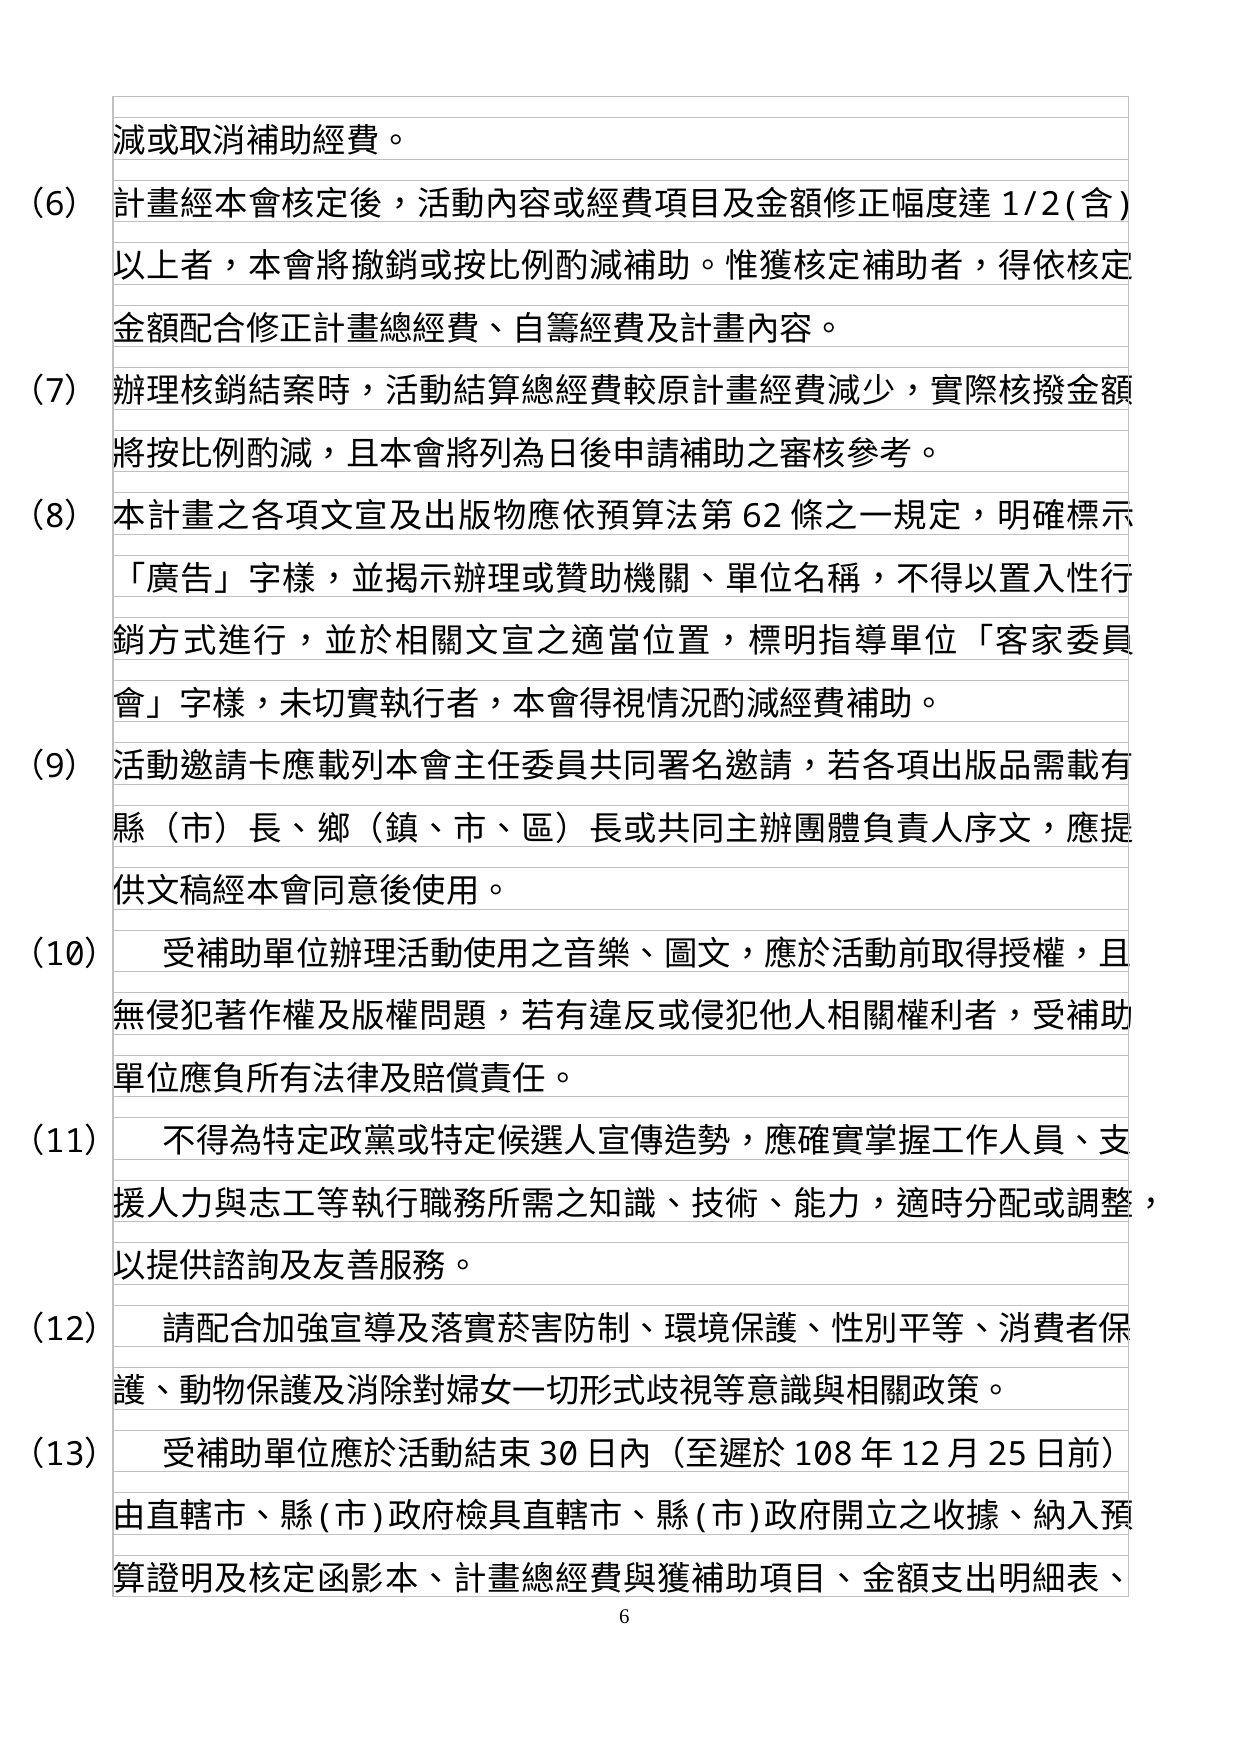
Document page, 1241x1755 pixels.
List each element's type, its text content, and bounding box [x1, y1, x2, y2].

list 本計畫之各項文宣及出版物應依預算法第62條之一規定，明確標示「廣告」字樣，並揭示辦理或贊助機關、單位名稱，不得以置入性行銷方式進行，並於相關文宣之適當位置，標明指導單位「客家委員會」字樣，未切實執行者，本會得視情況酌減經費補助。 [114, 618, 1128, 659]
list 本計畫之各項文宣及出版物應依預算法第62條之一規定，明確標示「廣告」字樣，並揭示辦理或贊助機關、單位名稱，不得以置入性行銷方式進行，並於相關文宣之適當位置，標明指導單位「客家委員會」字樣，未切實執行者，本會得視情況酌減經費補助。 [114, 681, 1128, 721]
list 受補助單位應於活動結束30日內（至遲於108年12月25日前），由直轄市、縣(市)政府檢具直轄市、縣(市)政府開立之收據、納入預算證明及核定函影本、計畫總經費與獲補助項目、金額支出明細表、結案成果報告書與光碟各1份，函送本會結案核銷，如補助用途不符者，本會得要求改善或不認列該項補助經費。 [114, 1535, 1128, 1555]
list 經核定之補助計畫，不得擅自更改活動內容、時間、地點、場地，因故須變更計畫，應於活動執行15日前，事先函報本會備查，本會得酌減或取消補助經費。 [114, 118, 1128, 159]
list 受補助單位應於活動結束30日內（至遲於108年12月25日前），由直轄市、縣(市)政府檢具直轄市、縣(市)政府開立之收據、納入預算證明及核定函影本、計畫總經費與獲補助項目、金額支出明細表、結案成果報告書與光碟各1份，函送本會結案核銷，如補助用途不符者，本會得要求改善或不認列該項補助經費。 [114, 1472, 1128, 1492]
list 不得為特定政黨或特定候選人宣傳造勢，應確實掌握工作人員、支援人力與志工等執行職務所需之知識、技術、能力，適時分配或調整，以提供諮詢及友善服務。 [114, 1097, 1128, 1117]
list 受補助單位應於活動結束30日內（至遲於108年12月25日前），由直轄市、縣(市)政府檢具直轄市、縣(市)政府開立之收據、納入預算證明及核定函影本、計畫總經費與獲補助項目、金額支出明細表、結案成果報告書與光碟各1份，函送本會結案核銷，如補助用途不符者，本會得要求改善或不認列該項補助經費。 [11, 1409, 112, 1596]
list 活動邀請卡應載列本會主任委員共同署名邀請，若各項出版品需載有縣（市）長、鄉（鎮、市、區）長或共同主辦團體負責人序文，應提供文稿經本會同意後使用。 [114, 743, 1128, 784]
list 活動邀請卡應載列本會主任委員共同署名邀請，若各項出版品需載有縣（市）長、鄉（鎮、市、區）長或共同主辦團體負責人序文，應提供文稿經本會同意後使用。 [114, 722, 1128, 742]
list 不得為特定政黨或特定候選人宣傳造勢，應確實掌握工作人員、支援人力與志工等執行職務所需之知識、技術、能力，適時分配或調整，以提供諮詢及友善服務。 [114, 1160, 1128, 1180]
list 請配合加強宣導及落實菸害防制、環境保護、性別平等、消費者保護、動物保護及消除對婦女一切形式歧視等意識與相關政策。 [114, 1368, 1128, 1409]
list 受補助單位辦理活動使用之音樂、圖文，應於活動前取得授權，且無侵犯著作權及版權問題，若有違反或侵犯他人相關權利者，受補助單位應負所有法律及賠償責任。 [114, 1056, 1128, 1096]
list 本計畫之各項文宣及出版物應依預算法第62條之一規定，明確標示「廣告」字樣，並揭示辦理或贊助機關、單位名稱，不得以置入性行銷方式進行，並於相關文宣之適當位置，標明指導單位「客家委員會」字樣，未切實執行者，本會得視情況酌減經費補助。 [114, 597, 1128, 617]
list 本計畫之各項文宣及出版物應依預算法第62條之一規定，明確標示「廣告」字樣，並揭示辦理或贊助機關、單位名稱，不得以置入性行銷方式進行，並於相關文宣之適當位置，標明指導單位「客家委員會」字樣，未切實執行者，本會得視情況酌減經費補助。 [114, 535, 1128, 555]
list 請配合加強宣導及落實菸害防制、環境保護、性別平等、消費者保護、動物保護及消除對婦女一切形式歧視等意識與相關政策。 [114, 1347, 1128, 1367]
list 經核定之補助計畫，不得擅自更改活動內容、時間、地點、場地，因故須變更計畫，應於活動執行15日前，事先函報本會備查，本會得酌減或取消補助經費。 [11, 96, 112, 159]
list 活動邀請卡應載列本會主任委員共同署名邀請，若各項出版品需載有縣（市）長、鄉（鎮、市、區）長或共同主辦團體負責人序文，應提供文稿經本會同意後使用。 [11, 721, 112, 909]
list 受補助單位應於活動結束30日內（至遲於108年12月25日前），由直轄市、縣(市)政府檢具直轄市、縣(市)政府開立之收據、納入預算證明及核定函影本、計畫總經費與獲補助項目、金額支出明細表、結案成果報告書與光碟各1份，函送本會結案核銷，如補助用途不符者，本會得要求改善或不認列該項補助經費。 [114, 1431, 1128, 1471]
list 本計畫之各項文宣及出版物應依預算法第62條之一規定，明確標示「廣告」字樣，並揭示辦理或贊助機關、單位名稱，不得以置入性行銷方式進行，並於相關文宣之適當位置，標明指導單位「客家委員會」字樣，未切實執行者，本會得視情況酌減經費補助。 [114, 493, 1128, 534]
list 受補助單位辦理活動使用之音樂、圖文，應於活動前取得授權，且無侵犯著作權及版權問題，若有違反或侵犯他人相關權利者，受補助單位應負所有法律及賠償責任。 [114, 993, 1128, 1034]
list 受補助單位辦理活動使用之音樂、圖文，應於活動前取得授權，且無侵犯著作權及版權問題，若有違反或侵犯他人相關權利者，受補助單位應負所有法律及賠償責任。 [114, 931, 1128, 971]
list 受補助單位應於活動結束30日內（至遲於108年12月25日前），由直轄市、縣(市)政府檢具直轄市、縣(市)政府開立之收據、納入預算證明及核定函影本、計畫總經費與獲補助項目、金額支出明細表、結案成果報告書與光碟各1份，函送本會結案核銷，如補助用途不符者，本會得要求改善或不認列該項補助經費。 [114, 1410, 1128, 1430]
list 辦理核銷結案時，活動結算總經費較原計畫經費減少，實際核撥金額將按比例酌減，且本會將列為日後申請補助之審核參考。 [114, 368, 1128, 409]
list 辦理核銷結案時，活動結算總經費較原計畫經費減少，實際核撥金額將按比例酌減，且本會將列為日後申請補助之審核參考。 [114, 410, 1128, 430]
list 受補助單位辦理活動使用之音樂、圖文，應於活動前取得授權，且無侵犯著作權及版權問題，若有違反或侵犯他人相關權利者，受補助單位應負所有法律及賠償責任。 [114, 1035, 1128, 1055]
list 計畫經本會核定後，活動內容或經費項目及金額修正幅度達1/2(含)以上者，本會將撤銷或按比例酌減補助。惟獲核定補助者，得依核定金額配合修正計畫總經費、自籌經費及計畫內容。 [114, 181, 1128, 221]
list 計畫經本會核定後，活動內容或經費項目及金額修正幅度達1/2(含)以上者，本會將撤銷或按比例酌減補助。惟獲核定補助者，得依核定金額配合修正計畫總經費、自籌經費及計畫內容。 [114, 285, 1128, 305]
list 活動邀請卡應載列本會主任委員共同署名邀請，若各項出版品需載有縣（市）長、鄉（鎮、市、區）長或共同主辦團體負責人序文，應提供文稿經本會同意後使用。 [114, 868, 1128, 909]
list 受補助單位應於活動結束30日內（至遲於108年12月25日前），由直轄市、縣(市)政府檢具直轄市、縣(市)政府開立之收據、納入預算證明及核定函影本、計畫總經費與獲補助項目、金額支出明細表、結案成果報告書與光碟各1份，函送本會結案核銷，如補助用途不符者，本會得要求改善或不認列該項補助經費。 [114, 1493, 1128, 1534]
list 計畫經本會核定後，活動內容或經費項目及金額修正幅度達1/2(含)以上者，本會將撤銷或按比例酌減補助。惟獲核定補助者，得依核定金額配合修正計畫總經費、自籌經費及計畫內容。 [114, 222, 1128, 242]
list 受補助單位辦理活動使用之音樂、圖文，應於活動前取得授權，且無侵犯著作權及版權問題，若有違反或侵犯他人相關權利者，受補助單位應負所有法律及賠償責任。 [11, 909, 112, 1096]
list 計畫經本會核定後，活動內容或經費項目及金額修正幅度達1/2(含)以上者，本會將撤銷或按比例酌減補助。惟獲核定補助者，得依核定金額配合修正計畫總經費、自籌經費及計畫內容。 [114, 243, 1128, 284]
list 請配合加強宣導及落實菸害防制、環境保護、性別平等、消費者保護、動物保護及消除對婦女一切形式歧視等意識與相關政策。 [114, 1306, 1128, 1346]
list 辦理核銷結案時，活動結算總經費較原計畫經費減少，實際核撥金額將按比例酌減，且本會將列為日後申請補助之審核參考。 [114, 347, 1128, 367]
list 經核定之補助計畫，不得擅自更改活動內容、時間、地點、場地，因故須變更計畫，應於活動執行15日前，事先函報本會備查，本會得酌減或取消補助經費。 [114, 97, 1128, 117]
list 受補助單位辦理活動使用之音樂、圖文，應於活動前取得授權，且無侵犯著作權及版權問題，若有違反或侵犯他人相關權利者，受補助單位應負所有法律及賠償責任。 [114, 972, 1128, 992]
list 受補助單位應於活動結束30日內（至遲於108年12月25日前），由直轄市、縣(市)政府檢具直轄市、縣(市)政府開立之收據、納入預算證明及核定函影本、計畫總經費與獲補助項目、金額支出明細表、結案成果報告書與光碟各1份，函送本會結案核銷，如補助用途不符者，本會得要求改善或不認列該項補助經費。 [114, 1556, 1128, 1596]
list 不得為特定政黨或特定候選人宣傳造勢，應確實掌握工作人員、支援人力與志工等執行職務所需之知識、技術、能力，適時分配或調整，以提供諮詢及友善服務。 [114, 1243, 1128, 1284]
list 不得為特定政黨或特定候選人宣傳造勢，應確實掌握工作人員、支援人力與志工等執行職務所需之知識、技術、能力，適時分配或調整，以提供諮詢及友善服務。 [114, 1181, 1128, 1221]
list 活動邀請卡應載列本會主任委員共同署名邀請，若各項出版品需載有縣（市）長、鄉（鎮、市、區）長或共同主辦團體負責人序文，應提供文稿經本會同意後使用。 [114, 847, 1128, 867]
list 本計畫之各項文宣及出版物應依預算法第62條之一規定，明確標示「廣告」字樣，並揭示辦理或贊助機關、單位名稱，不得以置入性行銷方式進行，並於相關文宣之適當位置，標明指導單位「客家委員會」字樣，未切實執行者，本會得視情況酌減經費補助。 [114, 472, 1128, 492]
list 計畫經本會核定後，活動內容或經費項目及金額修正幅度達1/2(含)以上者，本會將撤銷或按比例酌減補助。惟獲核定補助者，得依核定金額配合修正計畫總經費、自籌經費及計畫內容。 [114, 306, 1128, 346]
list 活動邀請卡應載列本會主任委員共同署名邀請，若各項出版品需載有縣（市）長、鄉（鎮、市、區）長或共同主辦團體負責人序文，應提供文稿經本會同意後使用。 [114, 785, 1128, 805]
list 本計畫之各項文宣及出版物應依預算法第62條之一規定，明確標示「廣告」字樣，並揭示辦理或贊助機關、單位名稱，不得以置入性行銷方式進行，並於相關文宣之適當位置，標明指導單位「客家委員會」字樣，未切實執行者，本會得視情況酌減經費補助。 [114, 556, 1128, 596]
list 本計畫之各項文宣及出版物應依預算法第62條之一規定，明確標示「廣告」字樣，並揭示辦理或贊助機關、單位名稱，不得以置入性行銷方式進行，並於相關文宣之適當位置，標明指導單位「客家委員會」字樣，未切實執行者，本會得視情況酌減經費補助。 [11, 471, 112, 721]
list 不得為特定政黨或特定候選人宣傳造勢，應確實掌握工作人員、支援人力與志工等執行職務所需之知識、技術、能力，適時分配或調整，以提供諮詢及友善服務。 [11, 1096, 112, 1284]
list 受補助單位辦理活動使用之音樂、圖文，應於活動前取得授權，且無侵犯著作權及版權問題，若有違反或侵犯他人相關權利者，受補助單位應負所有法律及賠償責任。 [114, 910, 1128, 930]
list 本計畫之各項文宣及出版物應依預算法第62條之一規定，明確標示「廣告」字樣，並揭示辦理或贊助機關、單位名稱，不得以置入性行銷方式進行，並於相關文宣之適當位置，標明指導單位「客家委員會」字樣，未切實執行者，本會得視情況酌減經費補助。 [114, 660, 1128, 680]
list 不得為特定政黨或特定候選人宣傳造勢，應確實掌握工作人員、支援人力與志工等執行職務所需之知識、技術、能力，適時分配或調整，以提供諮詢及友善服務。 [114, 1222, 1128, 1242]
list 請配合加強宣導及落實菸害防制、環境保護、性別平等、消費者保護、動物保護及消除對婦女一切形式歧視等意識與相關政策。 [114, 1285, 1128, 1305]
list 辦理核銷結案時，活動結算總經費較原計畫經費減少，實際核撥金額將按比例酌減，且本會將列為日後申請補助之審核參考。 [11, 346, 112, 471]
list 計畫經本會核定後，活動內容或經費項目及金額修正幅度達1/2(含)以上者，本會將撤銷或按比例酌減補助。惟獲核定補助者，得依核定金額配合修正計畫總經費、自籌經費及計畫內容。 [114, 160, 1128, 180]
list 辦理核銷結案時，活動結算總經費較原計畫經費減少，實際核撥金額將按比例酌減，且本會將列為日後申請補助之審核參考。 [114, 431, 1128, 471]
list 不得為特定政黨或特定候選人宣傳造勢，應確實掌握工作人員、支援人力與志工等執行職務所需之知識、技術、能力，適時分配或調整，以提供諮詢及友善服務。 [114, 1118, 1128, 1159]
list 活動邀請卡應載列本會主任委員共同署名邀請，若各項出版品需載有縣（市）長、鄉（鎮、市、區）長或共同主辦團體負責人序文，應提供文稿經本會同意後使用。 [114, 806, 1128, 846]
list 請配合加強宣導及落實菸害防制、環境保護、性別平等、消費者保護、動物保護及消除對婦女一切形式歧視等意識與相關政策。 [11, 1284, 112, 1409]
list 計畫經本會核定後，活動內容或經費項目及金額修正幅度達1/2(含)以上者，本會將撤銷或按比例酌減補助。惟獲核定補助者，得依核定金額配合修正計畫總經費、自籌經費及計畫內容。 [11, 159, 112, 346]
